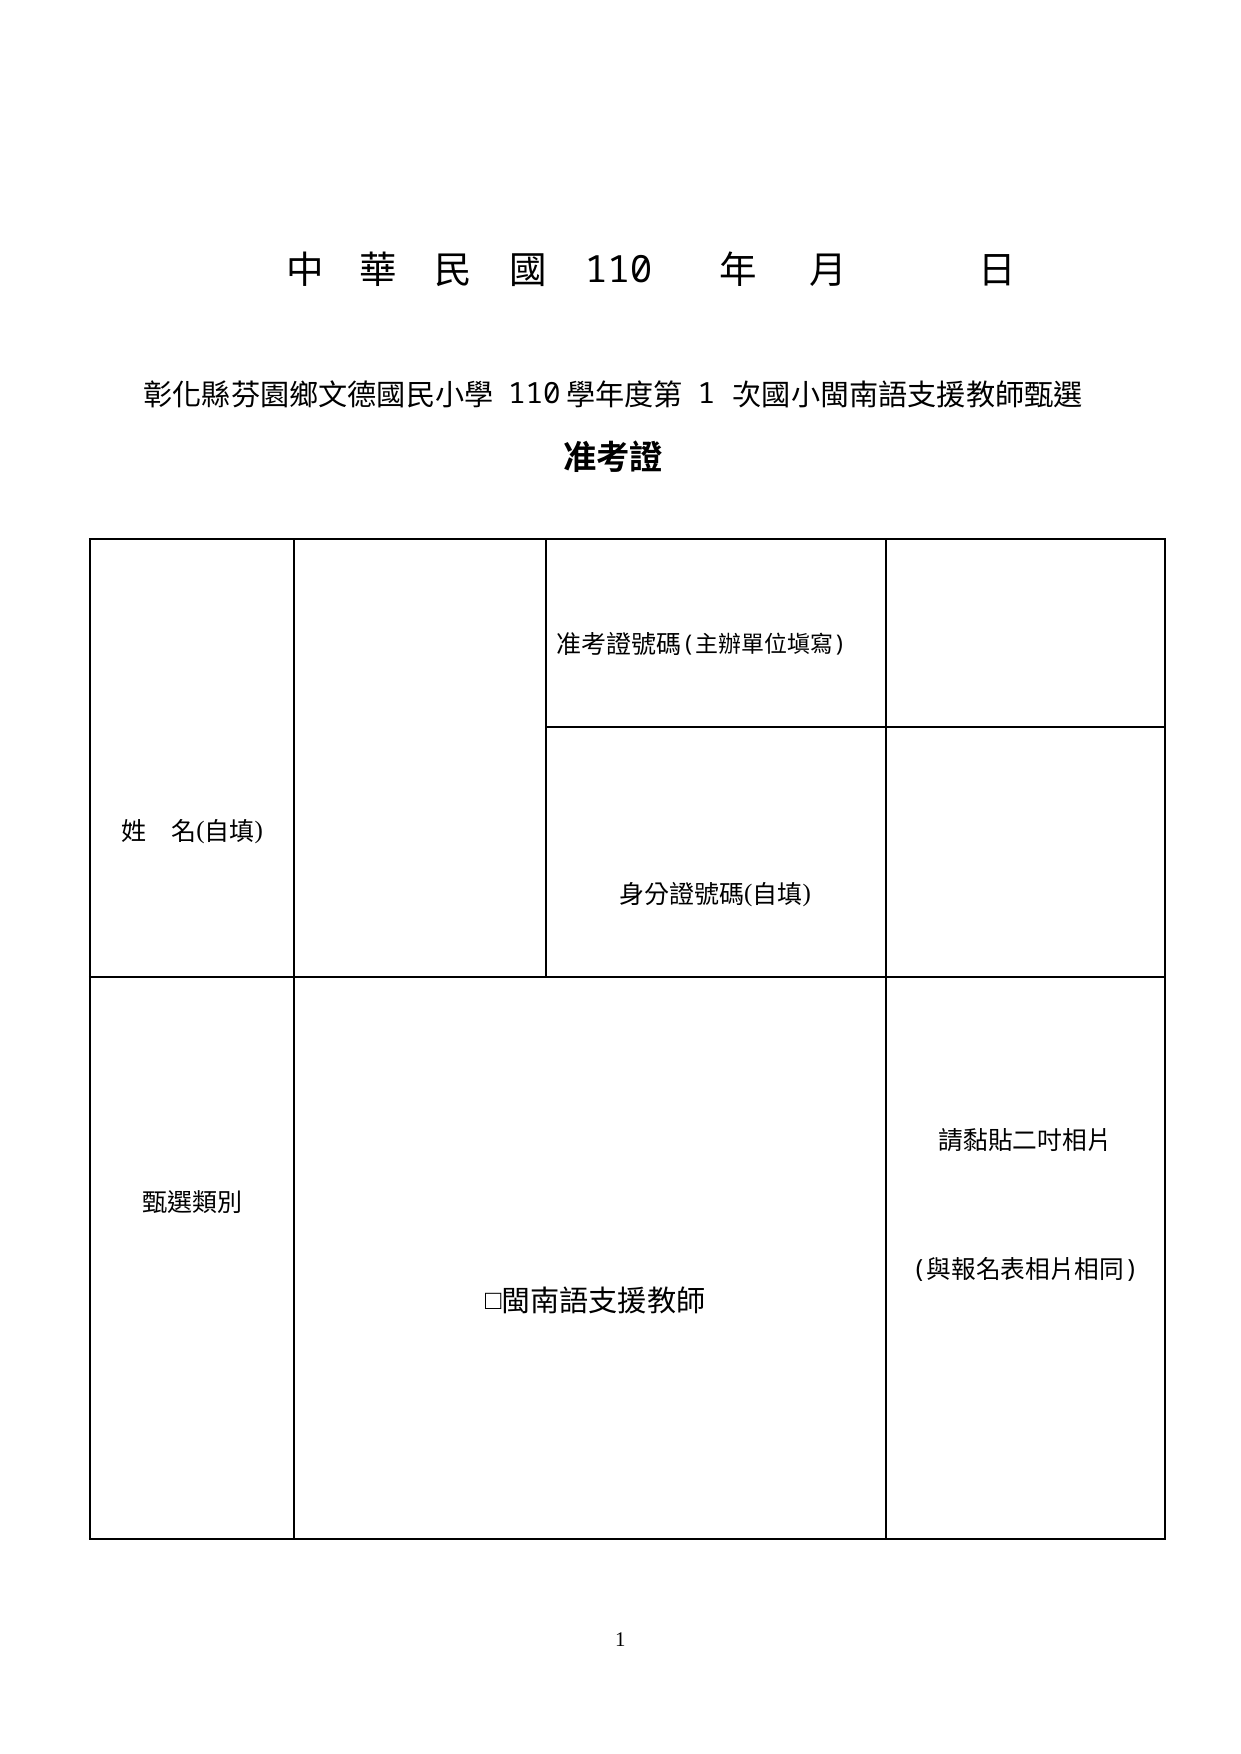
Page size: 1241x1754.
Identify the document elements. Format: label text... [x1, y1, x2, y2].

table_cell [547, 913, 885, 976]
table_cell 甄選類別 [91, 1122, 293, 1221]
table_cell [887, 728, 1164, 851]
text 中 華 民 國 110 年 月 日 [287, 226, 1152, 288]
table_cell [887, 663, 1164, 726]
table_cell (與報名表相片相同) [887, 1160, 1164, 1288]
table_cell [91, 1413, 158, 1538]
text 彰化縣芬園鄉文德國民小學 110學年度第 1 次國小閩南語支援教師甄選 [89, 351, 1137, 413]
table_cell [159, 978, 293, 1122]
table_cell □閩南語支援教師 [295, 978, 885, 1538]
table_header 准考證號碼(主辦單位塡寫) [547, 540, 885, 663]
table_cell [887, 1413, 1164, 1538]
table_cell [159, 851, 293, 913]
table_cell [91, 978, 158, 1122]
table_cell [887, 1288, 1164, 1413]
table_cell [547, 663, 885, 726]
table_header [295, 540, 545, 663]
table_cell [159, 1413, 293, 1538]
text 准考證 [89, 413, 1137, 476]
table_cell [91, 1221, 158, 1288]
table_cell [295, 913, 545, 976]
table_cell 名(自填) [159, 663, 293, 851]
table_cell 請黏貼二吋相片 [887, 978, 1164, 1159]
table_cell 姓 [91, 663, 158, 851]
table_cell [91, 851, 158, 913]
table_cell [91, 913, 158, 976]
table_cell [91, 1288, 158, 1413]
table_cell [159, 1288, 293, 1413]
table_cell [295, 851, 545, 913]
table_header [887, 540, 1164, 663]
table_header [91, 540, 158, 663]
table_cell [159, 913, 293, 976]
table_cell [295, 663, 545, 851]
table_cell [887, 851, 1164, 913]
table_cell [887, 913, 1164, 976]
table_cell 身分證號碼(自填) [547, 728, 885, 913]
table_header [159, 540, 293, 663]
table_cell [159, 1221, 293, 1288]
